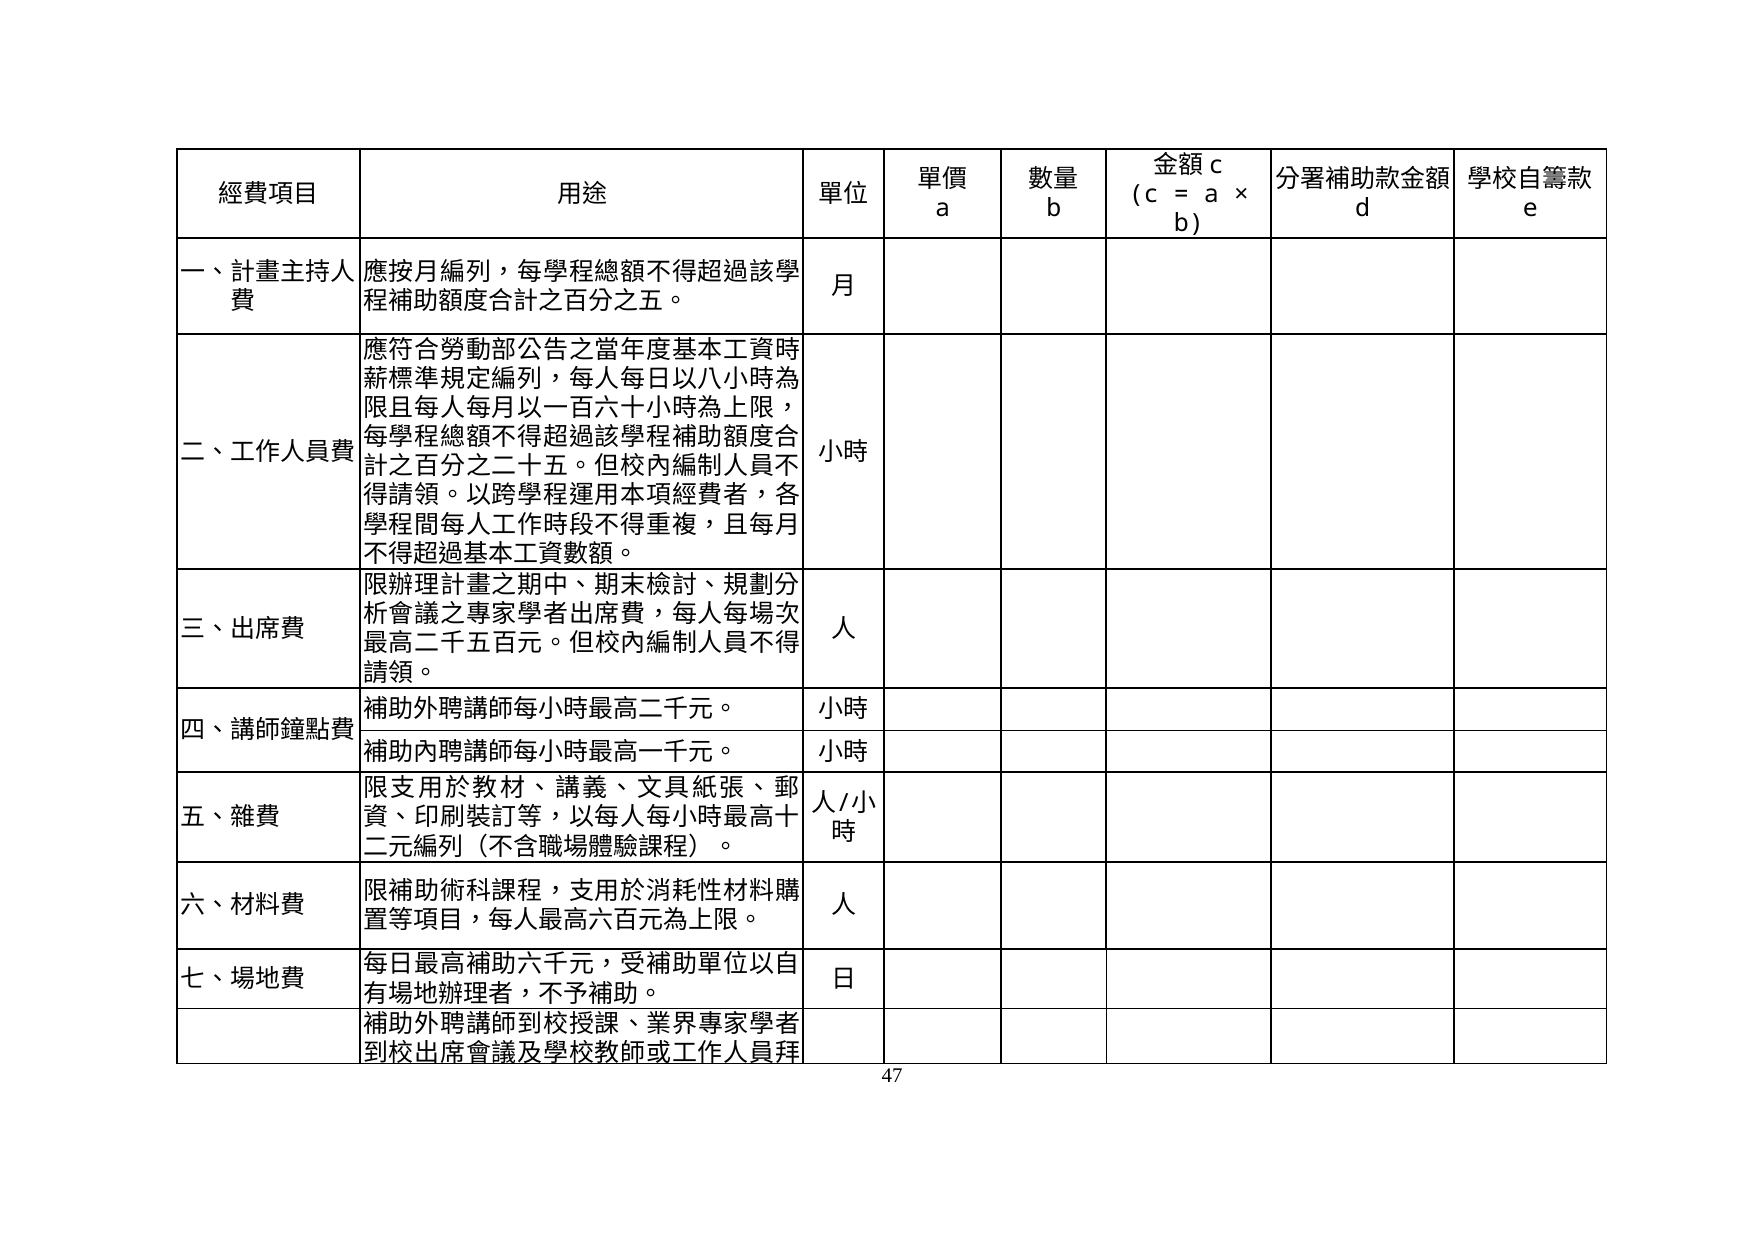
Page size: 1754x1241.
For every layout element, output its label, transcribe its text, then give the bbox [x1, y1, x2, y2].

table_cell [1455, 689, 1606, 729]
table_cell 日 [804, 950, 883, 1008]
table_cell 八、交通費 [178, 1009, 359, 1063]
table_cell [885, 239, 1000, 333]
table_cell [885, 773, 1000, 861]
table_cell [885, 570, 1000, 687]
table_cell [885, 950, 1000, 1008]
table_cell 小時 [804, 731, 883, 771]
table_cell 人/小時 [804, 773, 883, 861]
table_cell [1272, 950, 1453, 1008]
table_header 分署補助款金額d [1272, 150, 1453, 237]
table_cell [1272, 1009, 1453, 1063]
table_header 單價 a [885, 150, 1000, 237]
table_cell 補助內聘講師每小時最高一千元。 [361, 731, 802, 771]
table_cell 限辦理計畫之期中、期末檢討、規劃分析會議之專家學者出席費，每人每場次最高二千五百元。但校內編制人員不得請領。 [361, 570, 802, 687]
table_cell [1455, 570, 1606, 687]
table_cell [885, 689, 1000, 729]
table_cell [1107, 731, 1270, 771]
table_cell [1455, 239, 1606, 333]
table_header 單位 [804, 150, 883, 237]
table_cell 限支用於教材、講義、文具紙張、郵資、印刷裝訂等，以每人每小時最高十二元編列（不含職場體驗課程）。 [361, 773, 802, 861]
table_cell [1455, 731, 1606, 771]
table_cell [1107, 570, 1270, 687]
table_cell 人 [804, 570, 883, 687]
table_cell [1107, 239, 1270, 333]
table_cell [1002, 950, 1106, 1008]
table_header 數量 b [1002, 150, 1105, 237]
table_cell [1272, 689, 1453, 729]
table_cell [1272, 570, 1453, 687]
table_cell 月 [804, 239, 883, 333]
table_cell 七、場地費 [178, 950, 359, 1008]
table_cell 二、工作人員費 [178, 335, 359, 568]
table_cell [1002, 239, 1105, 333]
table_cell [1455, 950, 1606, 1008]
table_cell [1002, 1009, 1106, 1063]
table_cell [1002, 863, 1105, 947]
table_cell [1002, 335, 1105, 568]
table_cell [1002, 773, 1105, 861]
table_cell [1455, 335, 1606, 568]
table_cell 式 [804, 1009, 883, 1063]
table_header 經費項目 [178, 150, 359, 237]
table_header 用途 [361, 150, 802, 237]
table_cell 五、雜費 [178, 773, 359, 861]
table_cell [1002, 570, 1105, 687]
table_header 學校自籌款 e [1455, 150, 1606, 237]
table_cell 應符合勞動部公告之當年度基本工資時薪標準規定編列，每人每日以八小時為限且每人每月以一百六十小時為上限，每學程總額不得超過該學程補助額度合計之百分之二十五。但校內編制人員不得請領。以跨學程運用本項經費者，各學程間每人工作時段不得重複，且每月不得超過基本工資數額。 [361, 335, 802, 568]
table_cell [1272, 773, 1453, 861]
table_cell 一、計畫主持人費 [178, 239, 359, 333]
table_cell 三、出席費 [178, 570, 359, 687]
table_cell [885, 863, 1000, 947]
table_cell 四、講師鐘點費 [178, 689, 359, 771]
table_cell [1272, 239, 1453, 333]
table_cell [1455, 1009, 1606, 1063]
table_cell [1272, 335, 1453, 568]
table_cell 小時 [804, 335, 883, 568]
table_cell [1455, 773, 1606, 861]
table_cell [1272, 731, 1453, 771]
table_cell [1455, 863, 1606, 947]
table_cell [1107, 335, 1270, 568]
table_cell 補助外聘講師每小時最高二千元。 [361, 689, 802, 729]
table_cell 限補助術科課程，支用於消耗性材料購置等項目，每人最高六百元為上限。 [361, 863, 802, 947]
table_cell 應按月編列，每學程總額不得超過該學程補助額度合計之百分之五。 [361, 239, 802, 333]
table_cell [1272, 863, 1453, 947]
table_cell 每日最高補助六千元，受補助單位以自有場地辦理者，不予補助。 [361, 950, 802, 1008]
table_cell [885, 731, 1000, 771]
table_cell 補助外聘講師到校授課、業界專家學者到校出席會議及學校教師或工作人員拜訪本計畫合作單位之交通往返所需經費，依大眾運輸交通工具之票價補助，若因實際需要需搭乘高鐵或飛機者，應檢據覈實報銷。 [361, 1009, 802, 1063]
table_cell [1107, 863, 1270, 947]
table_cell [1107, 1009, 1270, 1063]
table_cell 六、材料費 [178, 863, 359, 947]
table_cell [1002, 731, 1105, 771]
table_cell [1107, 950, 1270, 1008]
table_header 金額c (c = a × b) [1107, 150, 1270, 237]
table_cell [885, 335, 1000, 568]
table_cell [885, 1009, 1000, 1063]
table_cell [1107, 689, 1270, 729]
table_cell [1002, 689, 1105, 729]
table_cell 小時 [804, 689, 883, 729]
table_cell [1107, 773, 1270, 861]
table_cell 人 [804, 863, 883, 947]
